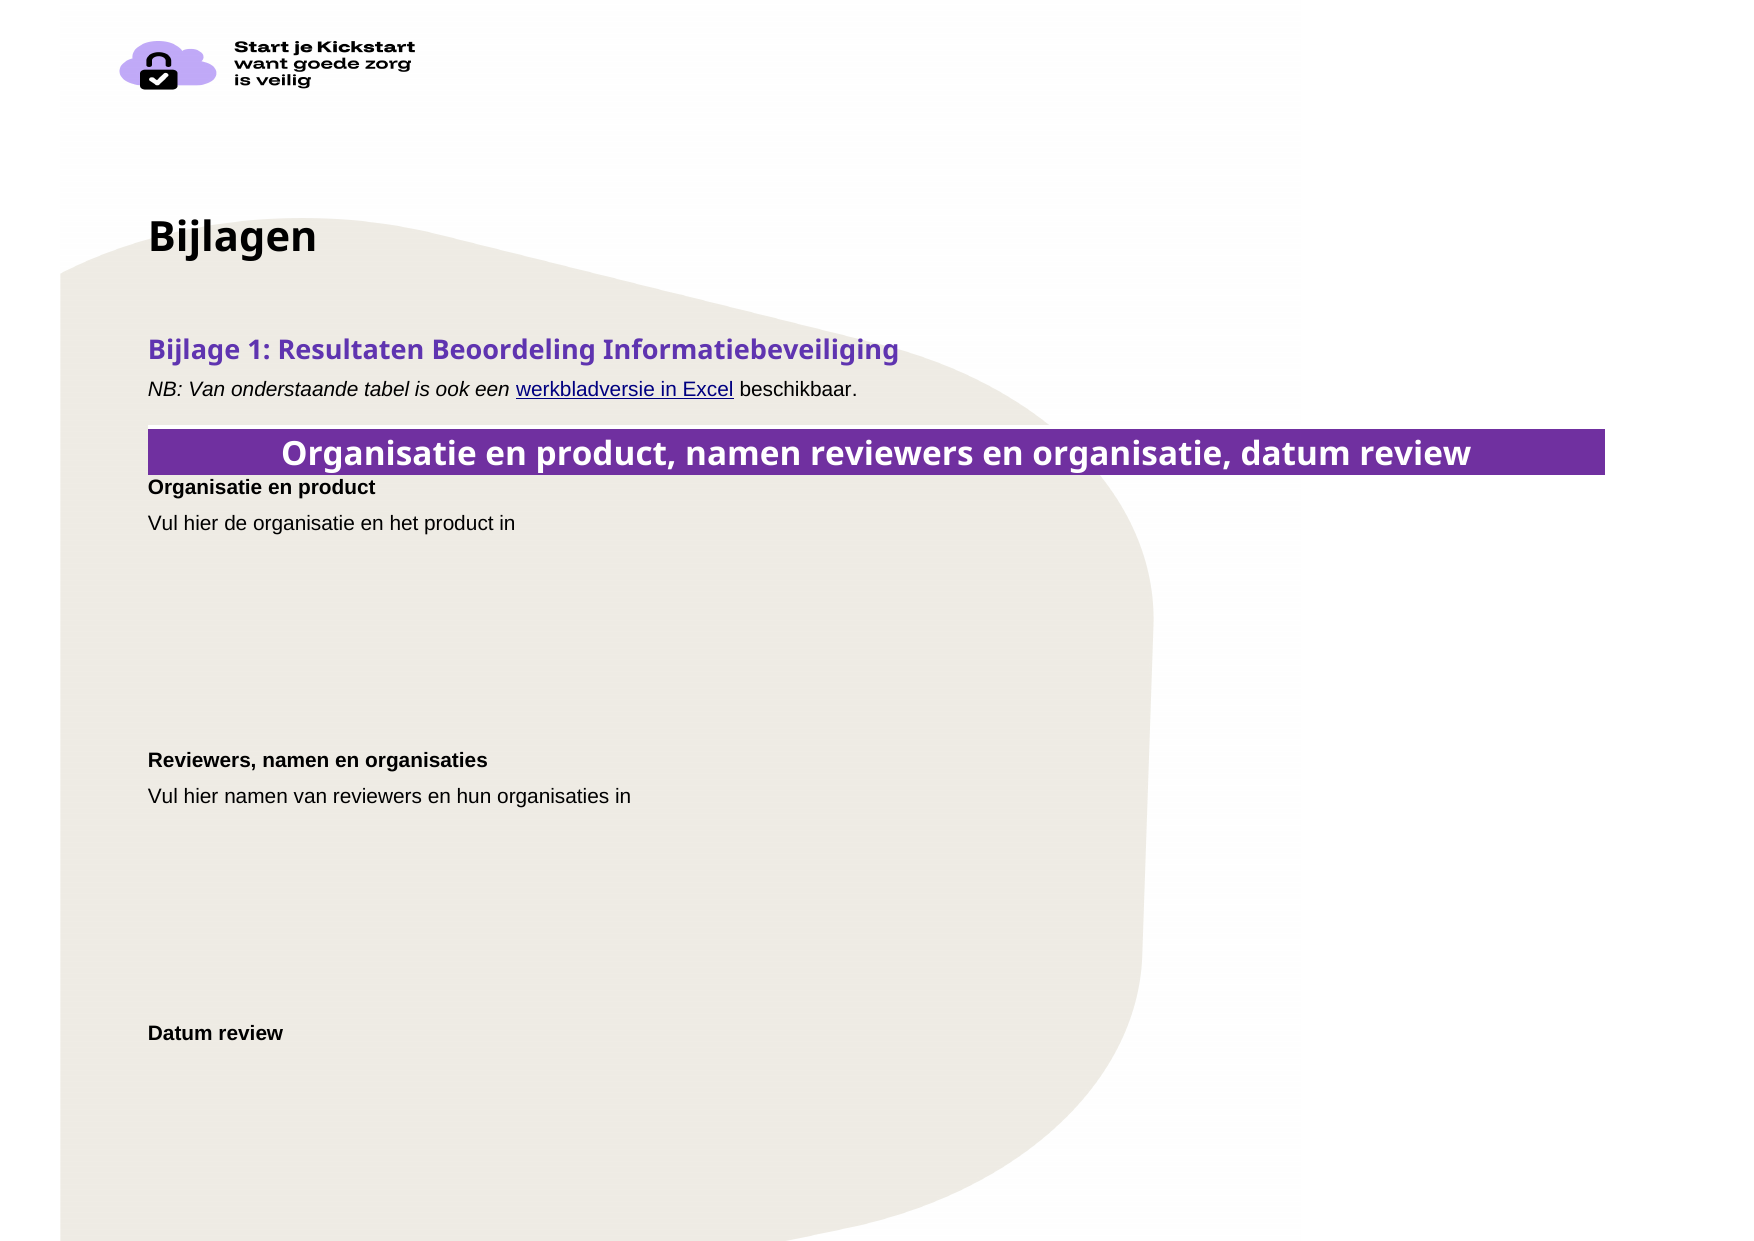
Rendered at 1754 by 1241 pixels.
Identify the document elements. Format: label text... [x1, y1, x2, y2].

subtitle Organisatie en product [148, 425, 1605, 429]
subtitle Bijlage 1: Resultaten Beoordeling Informatiebeveiliging [1301, 334, 1588, 365]
subtitle Datum review [1301, 1021, 1588, 1044]
subtitle Organisatie en product [1301, 475, 1588, 499]
subtitle Reviewers, namen en organisaties [1301, 748, 1588, 772]
subtitle Organisatie en product, namen reviewers en organisatie, datum review [148, 429, 1605, 475]
text NB: Van onderstaande tabel is ook een werkbladversie in Excel beschikbaar. [1301, 377, 1588, 401]
text Vul hier de organisatie en het product in [1301, 511, 1588, 535]
subtitle Bijlagen [1301, 207, 1588, 263]
text Vul hier namen van reviewers en hun organisaties in [1301, 784, 1588, 808]
